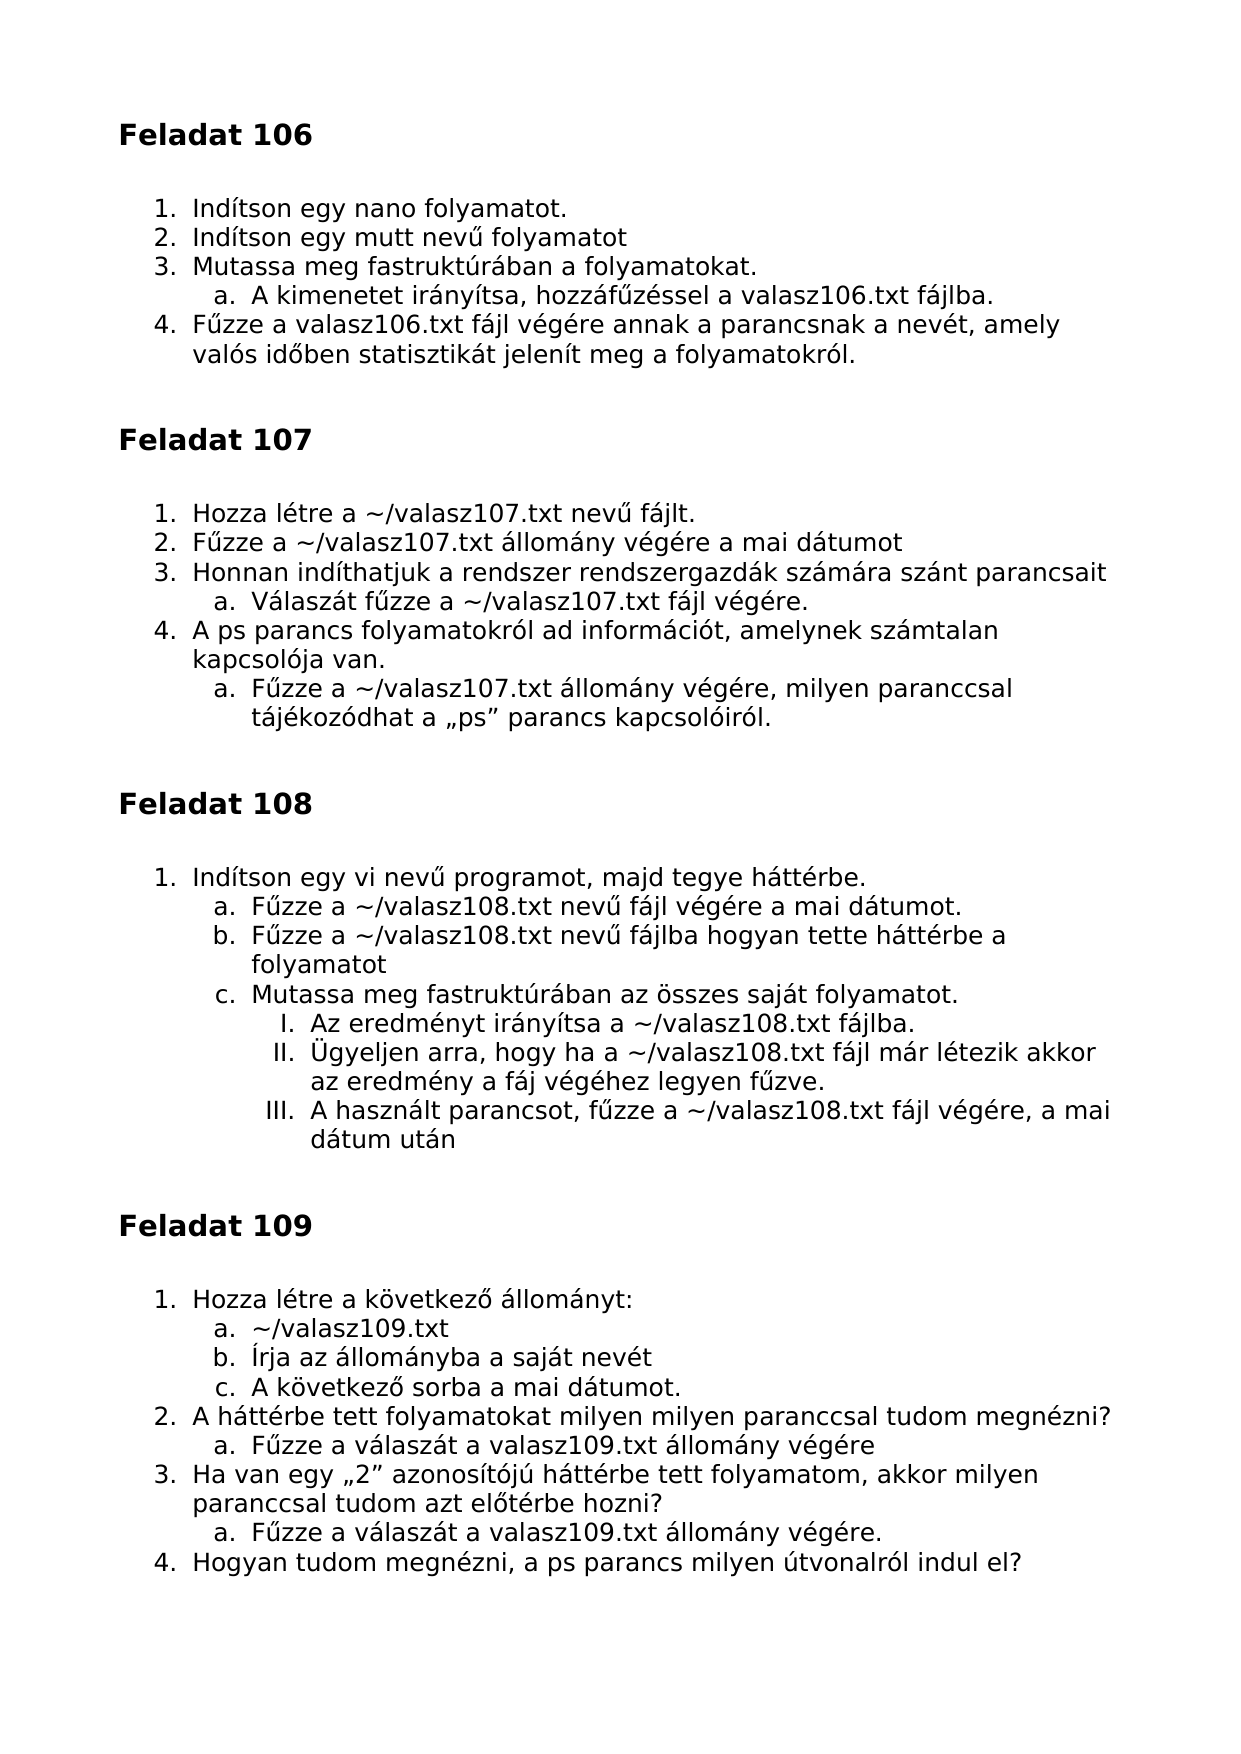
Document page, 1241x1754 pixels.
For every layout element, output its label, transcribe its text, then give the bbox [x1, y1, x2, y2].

subtitle Feladat 109 [118, 1209, 1122, 1243]
list Indítson egy nano folyamatot. [177, 194, 1122, 223]
list A következő sorba a mai dátumot. [236, 1373, 1122, 1402]
list Fűzze a ~/valasz107.txt állomány végére a mai dátumot [177, 529, 1122, 558]
list Ha van egy „2” azonosítójú háttérbe tett folyamatom, akkor milyen paranccsal tudom azt előtérbe hozni? [177, 1460, 1122, 1519]
list A háttérbe tett folyamatokat milyen milyen paranccsal tudom megnézni? [177, 1402, 1122, 1431]
list Fűzze a ~/valasz108.txt nevű fájlba hogyan tette háttérbe a folyamatot [236, 922, 1122, 980]
list A ps parancs folyamatokról ad információt, amelynek számtalan kapcsolója van. [177, 616, 1122, 674]
list A kimenetet irányítsa, hozzáfűzéssel a valasz106.txt fájlba. [236, 282, 1122, 311]
subtitle Feladat 106 [118, 118, 1122, 152]
list Fűzze a válaszát a valasz109.txt állomány végére. [236, 1519, 1122, 1548]
list Fűzze a válaszát a valasz109.txt állomány végére [236, 1431, 1122, 1460]
list Hozza létre a ~/valasz107.txt nevű fájlt. [177, 499, 1122, 529]
list Hozza létre a következő állományt: [177, 1285, 1122, 1314]
list Fűzze a ~/valasz107.txt állomány végére, milyen paranccsal tájékozódhat a „ps” parancs kapcsolóiról. [236, 674, 1122, 733]
list Az eredményt irányítsa a ~/valasz108.txt fájlba. [295, 1009, 1122, 1038]
list Válaszát fűzze a ~/valasz107.txt fájl végére. [236, 587, 1122, 616]
list ~/valasz109.txt [236, 1314, 1122, 1344]
list Írja az állományba a saját nevét [236, 1344, 1122, 1373]
subtitle Feladat 107 [118, 423, 1122, 457]
list Mutassa meg fastruktúrában az összes saját folyamatot. [236, 980, 1122, 1009]
list Mutassa meg fastruktúrában a folyamatokat. [177, 252, 1122, 282]
list Indítson egy mutt nevű folyamatot [177, 223, 1122, 252]
list Hogyan tudom megnézni, a ps parancs milyen útvonalról indul el? [177, 1548, 1122, 1577]
list Fűzze a ~/valasz108.txt nevű fájl végére a mai dátumot. [236, 892, 1122, 922]
list Honnan indíthatjuk a rendszer rendszergazdák számára szánt parancsait [177, 558, 1122, 587]
list Ügyeljen arra, hogy ha a ~/valasz108.txt fájl már létezik akkor az eredmény a fáj végéhez legyen fűzve. [295, 1038, 1122, 1097]
subtitle Feladat 108 [118, 787, 1122, 821]
list Fűzze a valasz106.txt fájl végére annak a parancsnak a nevét, amely valós időben statisztikát jelenít meg a folyamatokról. [177, 311, 1122, 369]
list A használt parancsot, fűzze a ~/valasz108.txt fájl végére, a mai dátum után [295, 1097, 1122, 1155]
list Indítson egy vi nevű programot, majd tegye háttérbe. [177, 863, 1122, 892]
